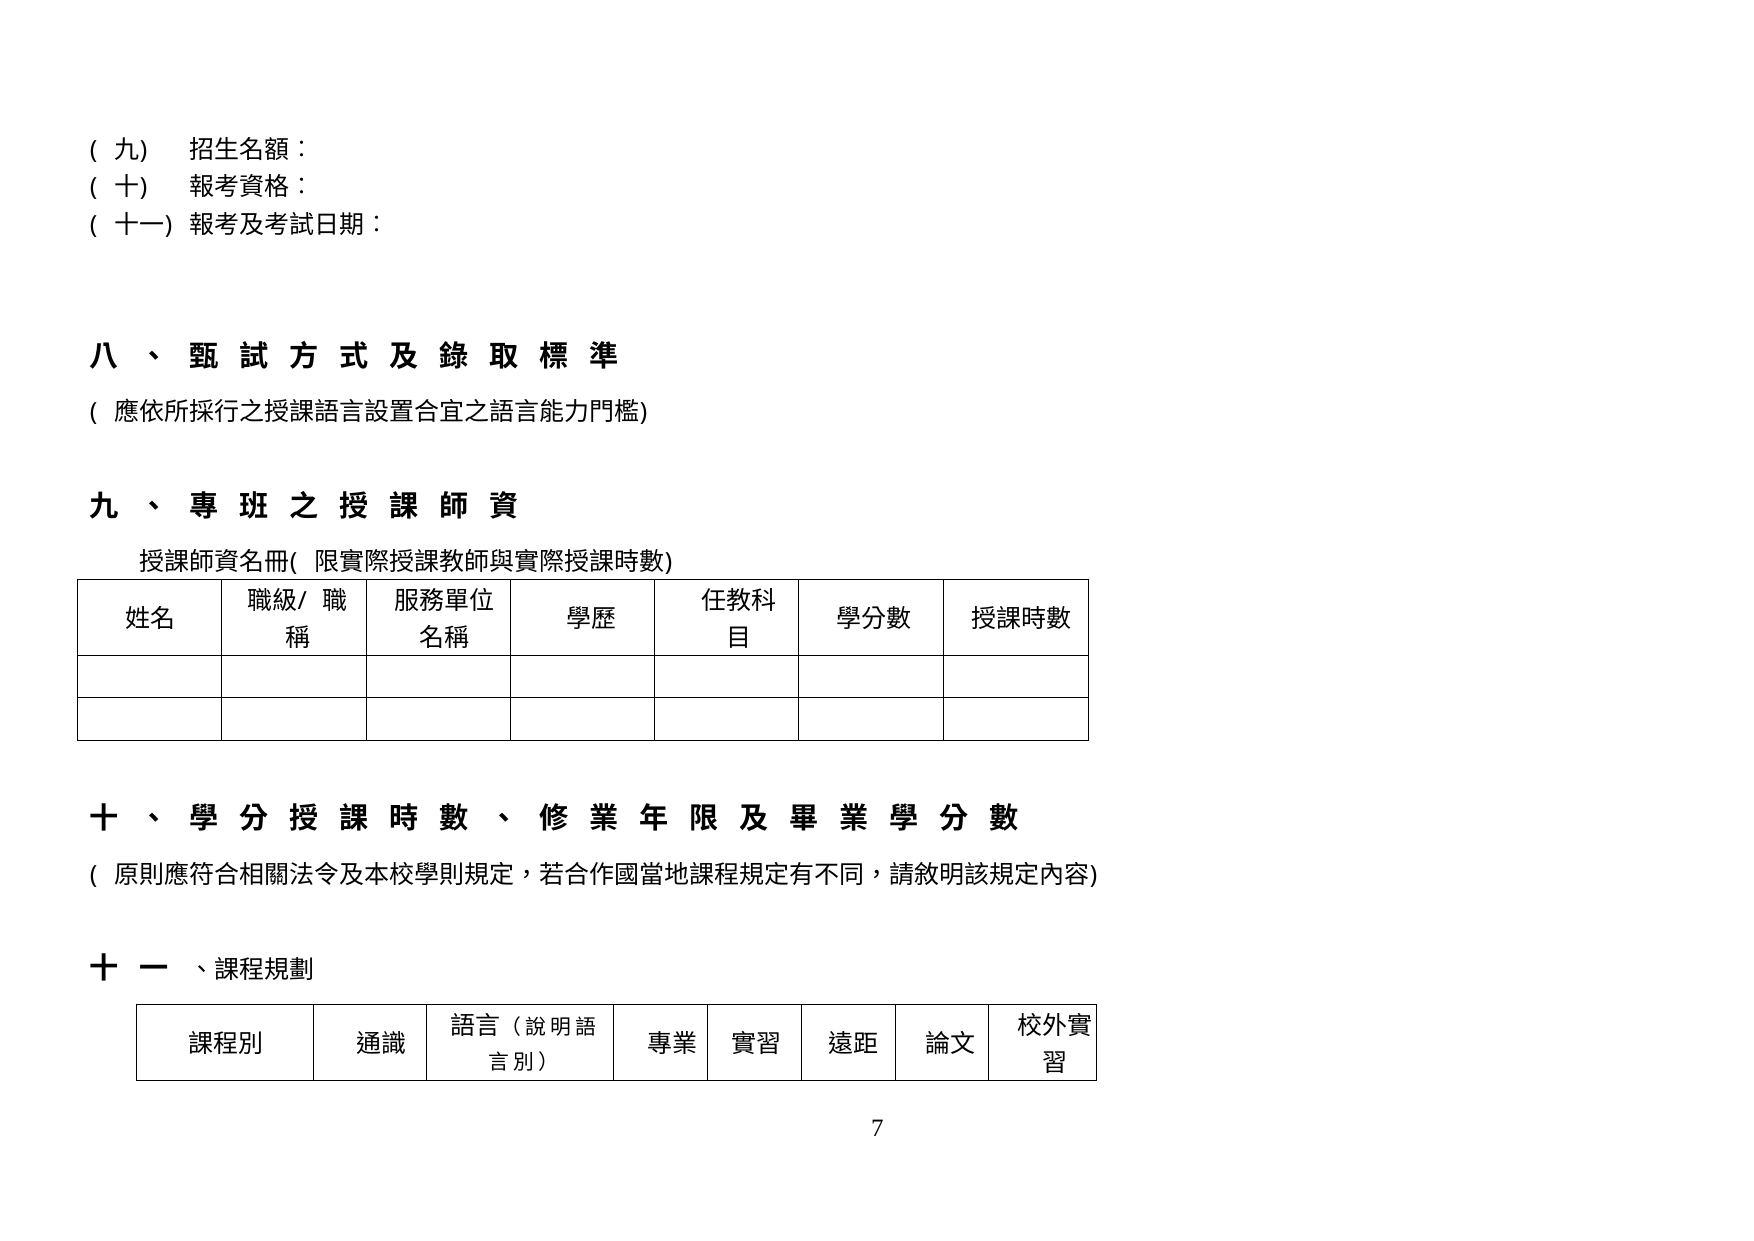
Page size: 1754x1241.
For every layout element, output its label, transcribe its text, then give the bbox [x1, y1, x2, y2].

table_cell [367, 656, 510, 697]
text 八、甄試方式及錄取標準 [89, 316, 1664, 391]
table_header 校外實習 [989, 1005, 1096, 1079]
table_cell [511, 656, 654, 697]
table_header 語言（說明語言別） [427, 1005, 613, 1079]
text 十、學分授課時數、修業年限及畢業學分數 [89, 778, 1664, 853]
table_cell [78, 656, 221, 697]
text 授課師資名冊(限實際授課教師與實際授課時數) [89, 541, 1664, 578]
list 報考資格︰ [89, 166, 1664, 203]
table_header 姓名 [78, 580, 221, 654]
table_header 遠距 [802, 1005, 895, 1079]
list 報考及考試日期︰ [89, 203, 1664, 241]
table_cell [799, 698, 943, 740]
table_header 專業 [614, 1005, 707, 1079]
table_header 通識 [314, 1005, 426, 1079]
table_cell [944, 698, 1088, 740]
text 九、專班之授課師資 [89, 466, 1664, 541]
list 招生名額︰ [89, 128, 1664, 166]
table_header 論文 [896, 1005, 988, 1079]
table_cell [655, 656, 798, 697]
text (應依所採行之授課語言設置合宜之語言能力門檻) [89, 391, 1664, 428]
table_header 授課時數 [944, 580, 1088, 654]
table_header 職級/職稱 [222, 580, 366, 654]
table_header 實習 [708, 1005, 801, 1079]
table_header 服務單位名稱 [367, 580, 510, 654]
table_cell [367, 698, 510, 740]
text 十一、課程規劃 [89, 928, 1664, 1003]
table_cell [78, 698, 221, 740]
table_cell [222, 698, 366, 740]
table_cell [655, 698, 798, 740]
table_cell [222, 656, 366, 697]
table_cell [944, 656, 1088, 697]
table_header 學歷 [511, 580, 654, 654]
table_header 任教科目 [655, 580, 798, 654]
table_cell [799, 656, 943, 697]
table_cell [511, 698, 654, 740]
table_header 學分數 [799, 580, 943, 654]
text (原則應符合相關法令及本校學則規定，若合作國當地課程規定有不同，請敘明該規定內容) [89, 853, 1664, 891]
table_header 課程別 [137, 1005, 313, 1079]
